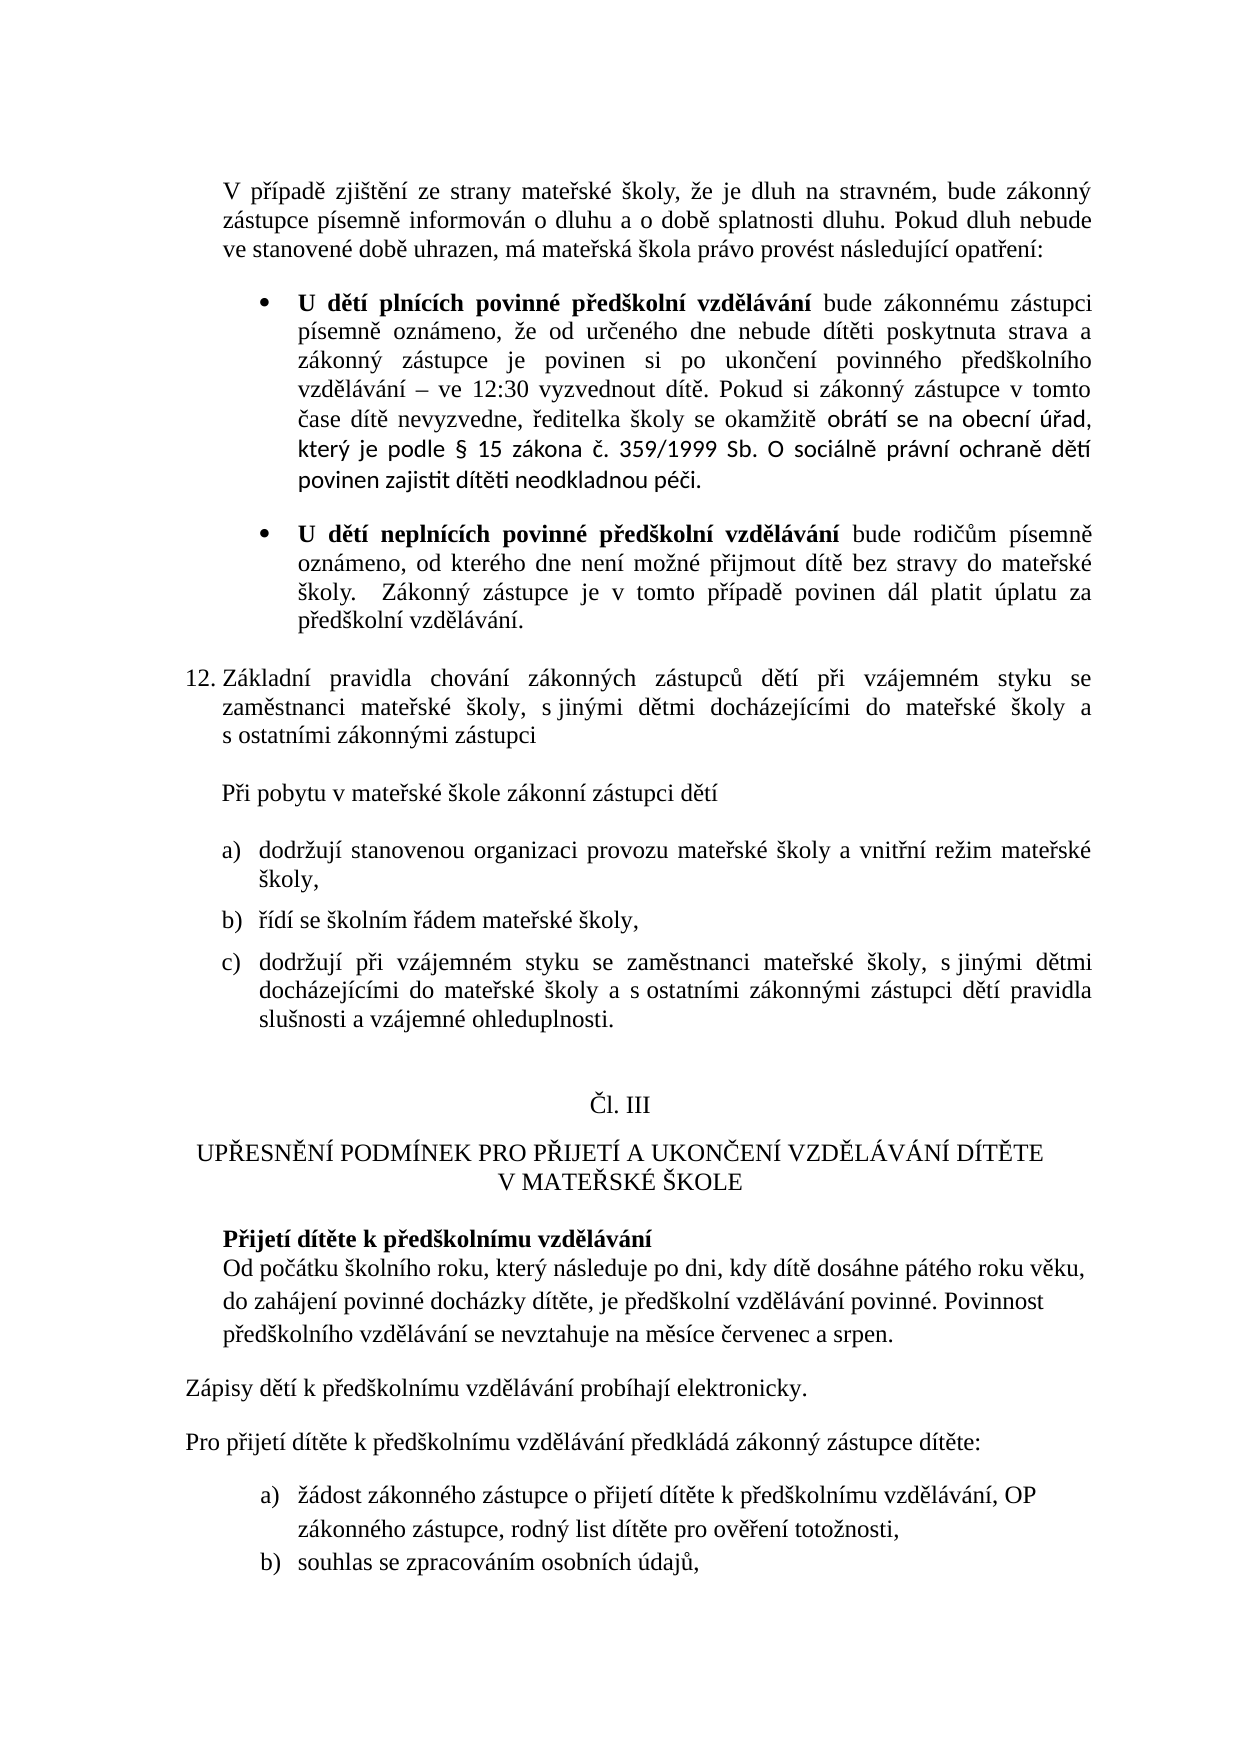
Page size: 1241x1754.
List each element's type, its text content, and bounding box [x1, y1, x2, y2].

list řídí se školním řádem mateřské školy, [222, 906, 1092, 934]
list dodržují při vzájemném styku se zaměstnanci mateřské školy, s jinými dětmi docházejícími do mateřské školy a s ostatními zákonnými zástupci dětí pravidla slušnosti a vzájemné ohleduplnosti. [221, 947, 1092, 1033]
text Zápisy dětí k předškolnímu vzdělávání probíhají elektronicky. [185, 1373, 1092, 1402]
list souhlas se zpracováním osobních údajů, [260, 1547, 1092, 1575]
text Čl. III [148, 1091, 1092, 1119]
text Od počátku školního roku, který následuje po dni, kdy dítě dosáhne pátého roku věku, do zahájení povinné docházky dítěte, je předškolní vzdělávání povinné. Povinnost předškolního vzdělávání se nevztahuje na měsíce červenec a srpen. [223, 1253, 1092, 1348]
list žádost zákonného zástupce o přijetí dítěte k předškolnímu vzdělávání, OP zákonného zástupce, rodný list dítěte pro ověření totožnosti, [260, 1481, 1092, 1542]
text Pro přijetí dítěte k předškolnímu vzdělávání předkládá zákonný zástupce dítěte: [185, 1427, 1092, 1456]
text Při pobytu v mateřské škole zákonní zástupci dětí [221, 778, 1092, 807]
text V případě zjištění ze strany mateřské školy, že je dluh na stravném, bude zákonný zástupce písemně informován o dluhu a o době splatnosti dluhu. Pokud dluh nebude ve stanovené době uhrazen, má mateřská škola právo provést následující opatření: [223, 176, 1092, 263]
list dodržují stanovenou organizaci provozu mateřské školy a vnitřní režim mateřské školy, [222, 836, 1092, 893]
text Přijetí dítěte k předškolnímu vzdělávání [148, 1224, 1092, 1253]
list Základní pravidla chování zákonných zástupců dětí při vzájemném styku se zaměstnanci mateřské školy, s jinými dětmi docházejícími do mateřské školy a s ostatními zákonnými zástupci [185, 663, 1092, 749]
list U dětí plnících povinné předškolní vzdělávání bude zákonnému zástupci písemně oznámeno, že od určeného dne nebude dítěti poskytnuta strava a zákonný zástupce je povinen si po ukončení povinného předškolního vzdělávání – ve 12:30 vyzvednout dítě. Pokud si zákonný zástupce v tomto čase dítě nevyzvedne, ředitelka školy se okamžitě obrátí se na obecní úřad, který je podle § 15 zákona č. 359/1999 Sb. O sociálně právní ochraně dětí povinen zajistit dítěti neodkladnou péči. [260, 288, 1092, 494]
list U dětí neplnících povinné předškolní vzdělávání bude rodičům písemně oznámeno, od kterého dne není možné přijmout dítě bez stravy do mateřské školy. Zákonný zástupce je v tomto případě povinen dál platit úplatu za předškolní vzdělávání. [260, 519, 1092, 634]
text upřesnění podmínek pro PŘIJETÍ A ukončení vzdělávání dítěte v mateřské škole [148, 1138, 1092, 1196]
